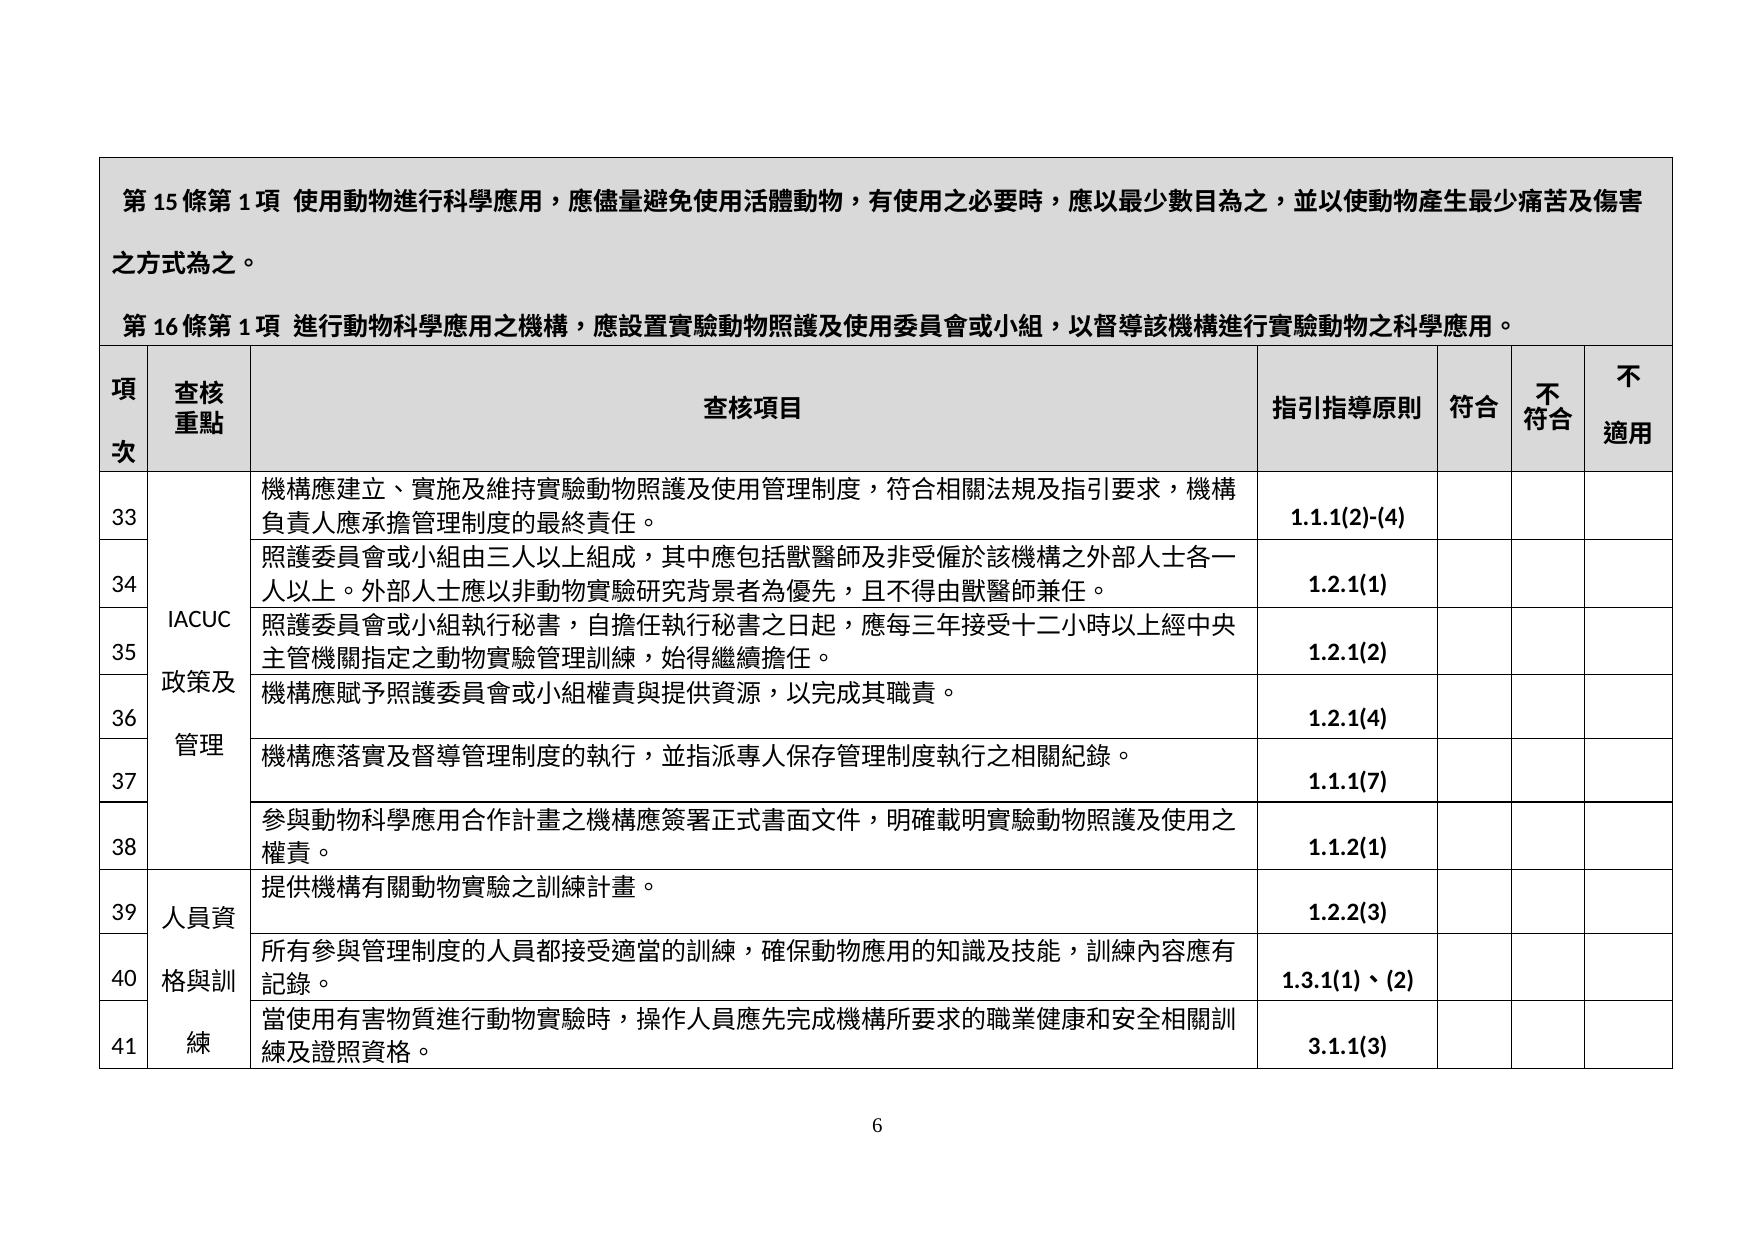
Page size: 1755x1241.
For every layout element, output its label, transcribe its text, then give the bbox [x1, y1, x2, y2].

table_cell 所有參與管理制度的人員都接受適當的訓練，確保動物應用的知識及技能，訓練內容應有記錄。 [251, 934, 1257, 1000]
table_cell 1.2.2(3) [1258, 870, 1437, 933]
table_cell [1585, 472, 1672, 539]
table_cell 參與動物科學應用合作計畫之機構應簽署正式書面文件，明確載明實驗動物照護及使用之權責。 [251, 803, 1257, 869]
table_cell [1512, 608, 1584, 674]
table_cell 34 [100, 540, 147, 607]
table_cell [1512, 675, 1584, 738]
table_cell 37 [100, 739, 147, 801]
table_cell [1438, 934, 1511, 1000]
table_cell [1512, 739, 1584, 801]
table_cell 38 [100, 803, 147, 869]
table_cell [1438, 540, 1511, 607]
table_cell 機構應賦予照護委員會或小組權責與提供資源，以完成其職責。 [251, 675, 1257, 738]
table_cell [1585, 1001, 1672, 1068]
table_cell 符合 [1438, 346, 1511, 471]
table_cell 指引指導原則 [1258, 346, 1437, 471]
table_cell [1585, 608, 1672, 674]
table_cell 1.1.1(7) [1258, 739, 1437, 801]
table_cell 項次 [100, 346, 147, 471]
table_cell [1438, 870, 1511, 933]
table_cell 3.1.1(3) [1258, 1001, 1437, 1068]
table_cell 不 符合 [1512, 346, 1584, 471]
table_cell [1512, 934, 1584, 1000]
table_cell 40 [100, 934, 147, 1000]
table_cell 照護委員會或小組執行秘書，自擔任執行秘書之日起，應每三年接受十二小時以上經中央主管機關指定之動物實驗管理訓練，始得繼續擔任。 [251, 608, 1257, 674]
table_cell 不 適用 [1585, 346, 1672, 471]
table_cell 機構應建立、實施及維持實驗動物照護及使用管理制度，符合相關法規及指引要求，機構負責人應承擔管理制度的最終責任。 [251, 472, 1257, 539]
table_cell 1.3.1(1)、(2) [1258, 934, 1437, 1000]
table_cell 41 [100, 1001, 147, 1068]
table_cell [1585, 739, 1672, 801]
table_cell 35 [100, 608, 147, 674]
table_cell 39 [100, 870, 147, 933]
table_cell 1.2.1(1) [1258, 540, 1437, 607]
table_cell [1512, 1001, 1584, 1068]
table_cell [1512, 540, 1584, 607]
table_cell [1585, 540, 1672, 607]
table_cell [1512, 803, 1584, 869]
table_cell [1585, 934, 1672, 1000]
table_cell 1.2.1(2) [1258, 608, 1437, 674]
table_cell 1.2.1(4) [1258, 675, 1437, 738]
table_cell 提供機構有關動物實驗之訓練計畫。 [251, 870, 1257, 933]
table_cell [1438, 675, 1511, 738]
table_cell [1512, 870, 1584, 933]
table_cell [1585, 870, 1672, 933]
table_cell IACUC政策及管理 [148, 472, 250, 869]
table_cell 1.1.1(2)-(4) [1258, 472, 1437, 539]
table_cell 人員資格與訓練 [148, 870, 250, 1068]
table_cell [1438, 803, 1511, 869]
table_cell [1585, 803, 1672, 869]
table_cell 當使用有害物質進行動物實驗時，操作人員應先完成機構所要求的職業健康和安全相關訓練及證照資格。 [251, 1001, 1257, 1068]
table_cell 照護委員會或小組由三人以上組成，其中應包括獸醫師及非受僱於該機構之外部人士各一人以上。外部人士應以非動物實驗研究背景者為優先，且不得由獸醫師兼任。 [251, 540, 1257, 607]
table_header 第15條第1項 使用動物進行科學應用，應儘量避免使用活體動物，有使用之必要時，應以最少數目為之，並以使動物產生最少痛苦及傷害之方式為之。 第16條第1項 進行動物科學應用之機構，應設置實驗動物照護及使用委員會或小組，以督導該機構進行實驗動物之科學應用。 [100, 158, 1672, 345]
table_cell [1585, 675, 1672, 738]
table_cell 機構應落實及督導管理制度的執行，並指派專人保存管理制度執行之相關紀錄。 [251, 739, 1257, 801]
table_cell 查核 重點 [148, 346, 250, 471]
table_cell [1438, 739, 1511, 801]
table_cell [1438, 1001, 1511, 1068]
table_cell [1438, 472, 1511, 539]
table_cell [1512, 472, 1584, 539]
table_cell 1.1.2(1) [1258, 803, 1437, 869]
table_cell 33 [100, 472, 147, 539]
table_cell [1438, 608, 1511, 674]
table_cell 36 [100, 675, 147, 738]
table_cell 查核項目 [251, 346, 1257, 471]
